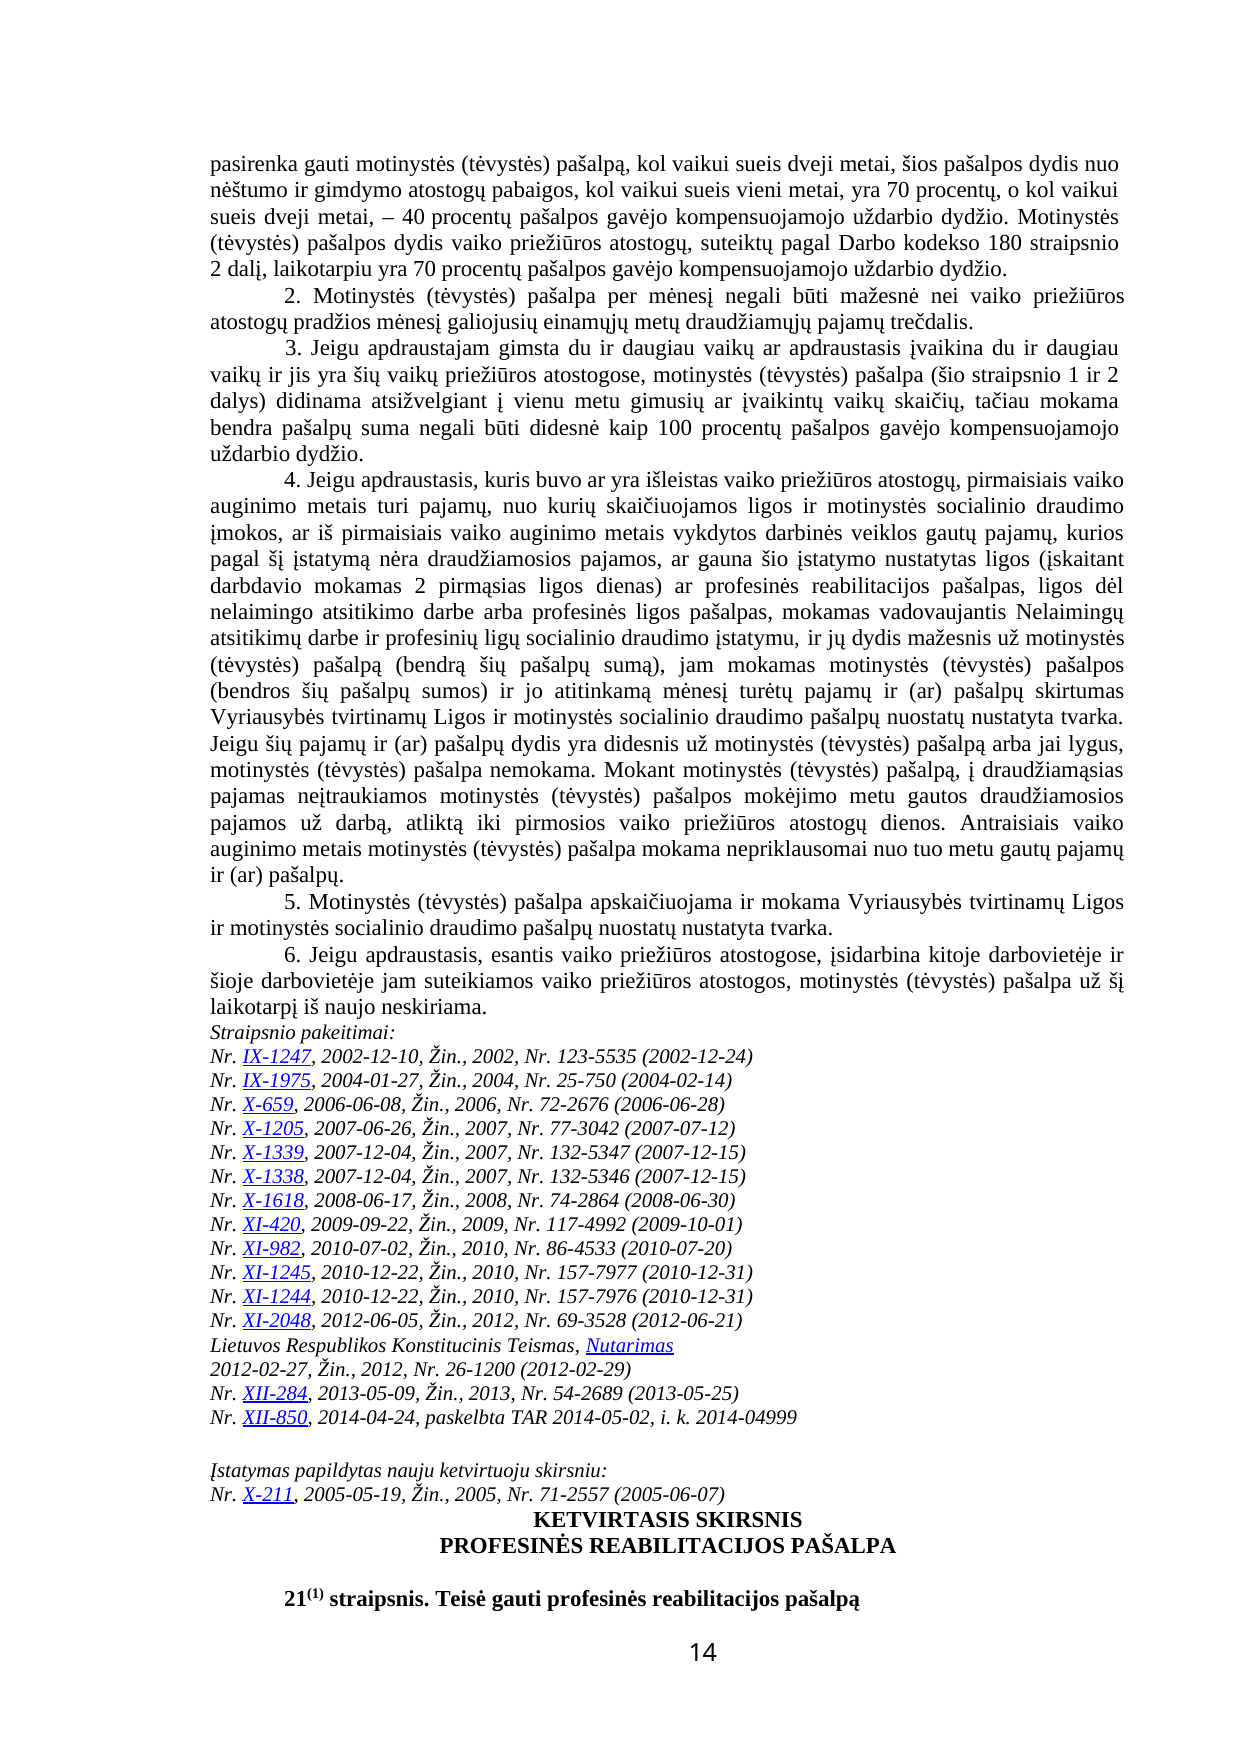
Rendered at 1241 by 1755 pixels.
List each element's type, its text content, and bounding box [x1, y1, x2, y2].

text Straipsnio pakeitimai: [210, 1020, 1126, 1044]
text Įstatymas papildytas nauju ketvirtuoju skirsniu: [210, 1457, 1126, 1482]
text 3. Jeigu apdraustajam gimsta du ir daugiau vaikų ar apdraustasis įvaikina du ir daugiau vaikų ir jis yra šių vaikų priežiūros atostogose, motinystės (tėvystės) pašalpa (šio straipsnio 1 ir 2 dalys) didinama atsižvelgiant į vienu metu gimusių ar įvaikintų vaikų skaičių, tačiau mokama bendra pašalpų suma negali būti didesnė kaip 100 procentų pašalpos gavėjo kompensuojamojo uždarbio dydžio. [210, 334, 1120, 466]
text Nr. X-1618, 2008-06-17, Žin., 2008, Nr. 74-2864 (2008-06-30) [210, 1188, 1126, 1212]
text Nr. X-659, 2006-06-08, Žin., 2006, Nr. 72-2676 (2006-06-28) [210, 1092, 1126, 1116]
text Nr. XI-1244, 2010-12-22, Žin., 2010, Nr. 157-7976 (2010-12-31) [210, 1284, 1120, 1308]
text Nr. XI-1245, 2010-12-22, Žin., 2010, Nr. 157-7977 (2010-12-31) [210, 1260, 1120, 1284]
text 21(1) straipsnis. Teisė gauti profesinės reabilitacijos pašalpą [210, 1585, 1126, 1611]
text Nr. XI-420, 2009-09-22, Žin., 2009, Nr. 117-4992 (2009-10-01) [210, 1212, 1120, 1236]
text Nr. X-1205, 2007-06-26, Žin., 2007, Nr. 77-3042 (2007-07-12) [210, 1116, 1126, 1140]
text 4. Jeigu apdraustasis, kuris buvo ar yra išleistas vaiko priežiūros atostogų, pirmaisiais vaiko auginimo metais turi pajamų, nuo kurių skaičiuojamos ligos ir motinystės socialinio draudimo įmokos, ar iš pirmaisiais vaiko auginimo metais vykdytos darbinės veiklos gautų pajamų, kurios pagal šį įstatymą nėra draudžiamosios pajamos, ar gauna šio įstatymo nustatytas ligos (įskaitant darbdavio mokamas 2 pirmąsias ligos dienas) ar profesinės reabilitacijos pašalpas, ligos dėl nelaimingo atsitikimo darbe arba profesinės ligos pašalpas, mokamas vadovaujantis Nelaimingų atsitikimų darbe ir profesinių ligų socialinio draudimo įstatymu, ir jų dydis mažesnis už motinystės (tėvystės) pašalpą (bendrą šių pašalpų sumą), jam mokamas motinystės (tėvystės) pašalpos (bendros šių pašalpų sumos) ir jo atitinkamą mėnesį turėtų pajamų ir (ar) pašalpų skirtumas Vyriausybės tvirtinamų Ligos ir motinystės socialinio draudimo pašalpų nuostatų nustatyta tvarka. Jeigu šių pajamų ir (ar) pašalpų dydis yra didesnis už motinystės (tėvystės) pašalpą arba jai lygus, motinystės (tėvystės) pašalpa nemokama. Mokant motinystės (tėvystės) pašalpą, į draudžiamąsias pajamas neįtraukiamos motinystės (tėvystės) pašalpos mokėjimo metu gautos draudžiamosios pajamos už darbą, atliktą iki pirmosios vaiko priežiūros atostogų dienos. Antraisiais vaiko auginimo metais motinystės (tėvystės) pašalpa mokama nepriklausomai nuo tuo metu gautų pajamų ir (ar) pašalpų. [210, 466, 1126, 888]
text 2. Motinystės (tėvystės) pašalpa per mėnesį negali būti mažesnė nei vaiko priežiūros atostogų pradžios mėnesį galiojusių einamųjų metų draudžiamųjų pajamų trečdalis. [210, 282, 1126, 334]
text KETVIRTASIS SKIRSNIS [210, 1506, 1126, 1532]
text Nr. XII-284, 2013-05-09, Žin., 2013, Nr. 54-2689 (2013-05-25) [210, 1381, 1120, 1405]
text Nr. X-211, 2005-05-19, Žin., 2005, Nr. 71-2557 (2005-06-07) [210, 1482, 1126, 1506]
text 6. Jeigu apdraustasis, esantis vaiko priežiūros atostogose, įsidarbina kitoje darbovietėje ir šioje darbovietėje jam suteikiamos vaiko priežiūros atostogos, motinystės (tėvystės) pašalpa už šį laikotarpį iš naujo neskiriama. [210, 941, 1126, 1020]
text Nr. X-1338, 2007-12-04, Žin., 2007, Nr. 132-5346 (2007-12-15) [210, 1164, 1126, 1188]
text pasirenka gauti motinystės (tėvystės) pašalpą, kol vaikui sueis dveji metai, šios pašalpos dydis nuo nėštumo ir gimdymo atostogų pabaigos, kol vaikui sueis vieni metai, yra 70 procentų, o kol vaikui sueis dveji metai, – 40 procentų pašalpos gavėjo kompensuojamojo uždarbio dydžio. Motinystės (tėvystės) pašalpos dydis vaiko priežiūros atostogų, suteiktų pagal Darbo kodekso 180 straipsnio 2 dalį, laikotarpiu yra 70 procentų pašalpos gavėjo kompensuojamojo uždarbio dydžio. [210, 150, 1120, 282]
text PROFESINĖS REABILITACIJOS PAŠALPA [210, 1532, 1126, 1558]
text Lietuvos Respublikos Konstitucinis Teismas, Nutarimas [210, 1332, 1120, 1357]
text Nr. IX-1247, 2002-12-10, Žin., 2002, Nr. 123-5535 (2002-12-24) [210, 1044, 1126, 1068]
text Nr. XII-850, 2014-04-24, paskelbta TAR 2014-05-02, i. k. 2014-04999 [210, 1405, 1120, 1429]
text 5. Motinystės (tėvystės) pašalpa apskaičiuojama ir mokama Vyriausybės tvirtinamų Ligos ir motinystės socialinio draudimo pašalpų nuostatų nustatyta tvarka. [210, 888, 1126, 941]
text Nr. XI-982, 2010-07-02, Žin., 2010, Nr. 86-4533 (2010-07-20) [210, 1236, 1120, 1260]
text Nr. XI-2048, 2012-06-05, Žin., 2012, Nr. 69-3528 (2012-06-21) [210, 1308, 1120, 1332]
text Nr. IX-1975, 2004-01-27, Žin., 2004, Nr. 25-750 (2004-02-14) [210, 1068, 1126, 1092]
text Nr. X-1339, 2007-12-04, Žin., 2007, Nr. 132-5347 (2007-12-15) [210, 1140, 1126, 1164]
text 2012-02-27, Žin., 2012, Nr. 26-1200 (2012-02-29) [210, 1357, 1120, 1381]
